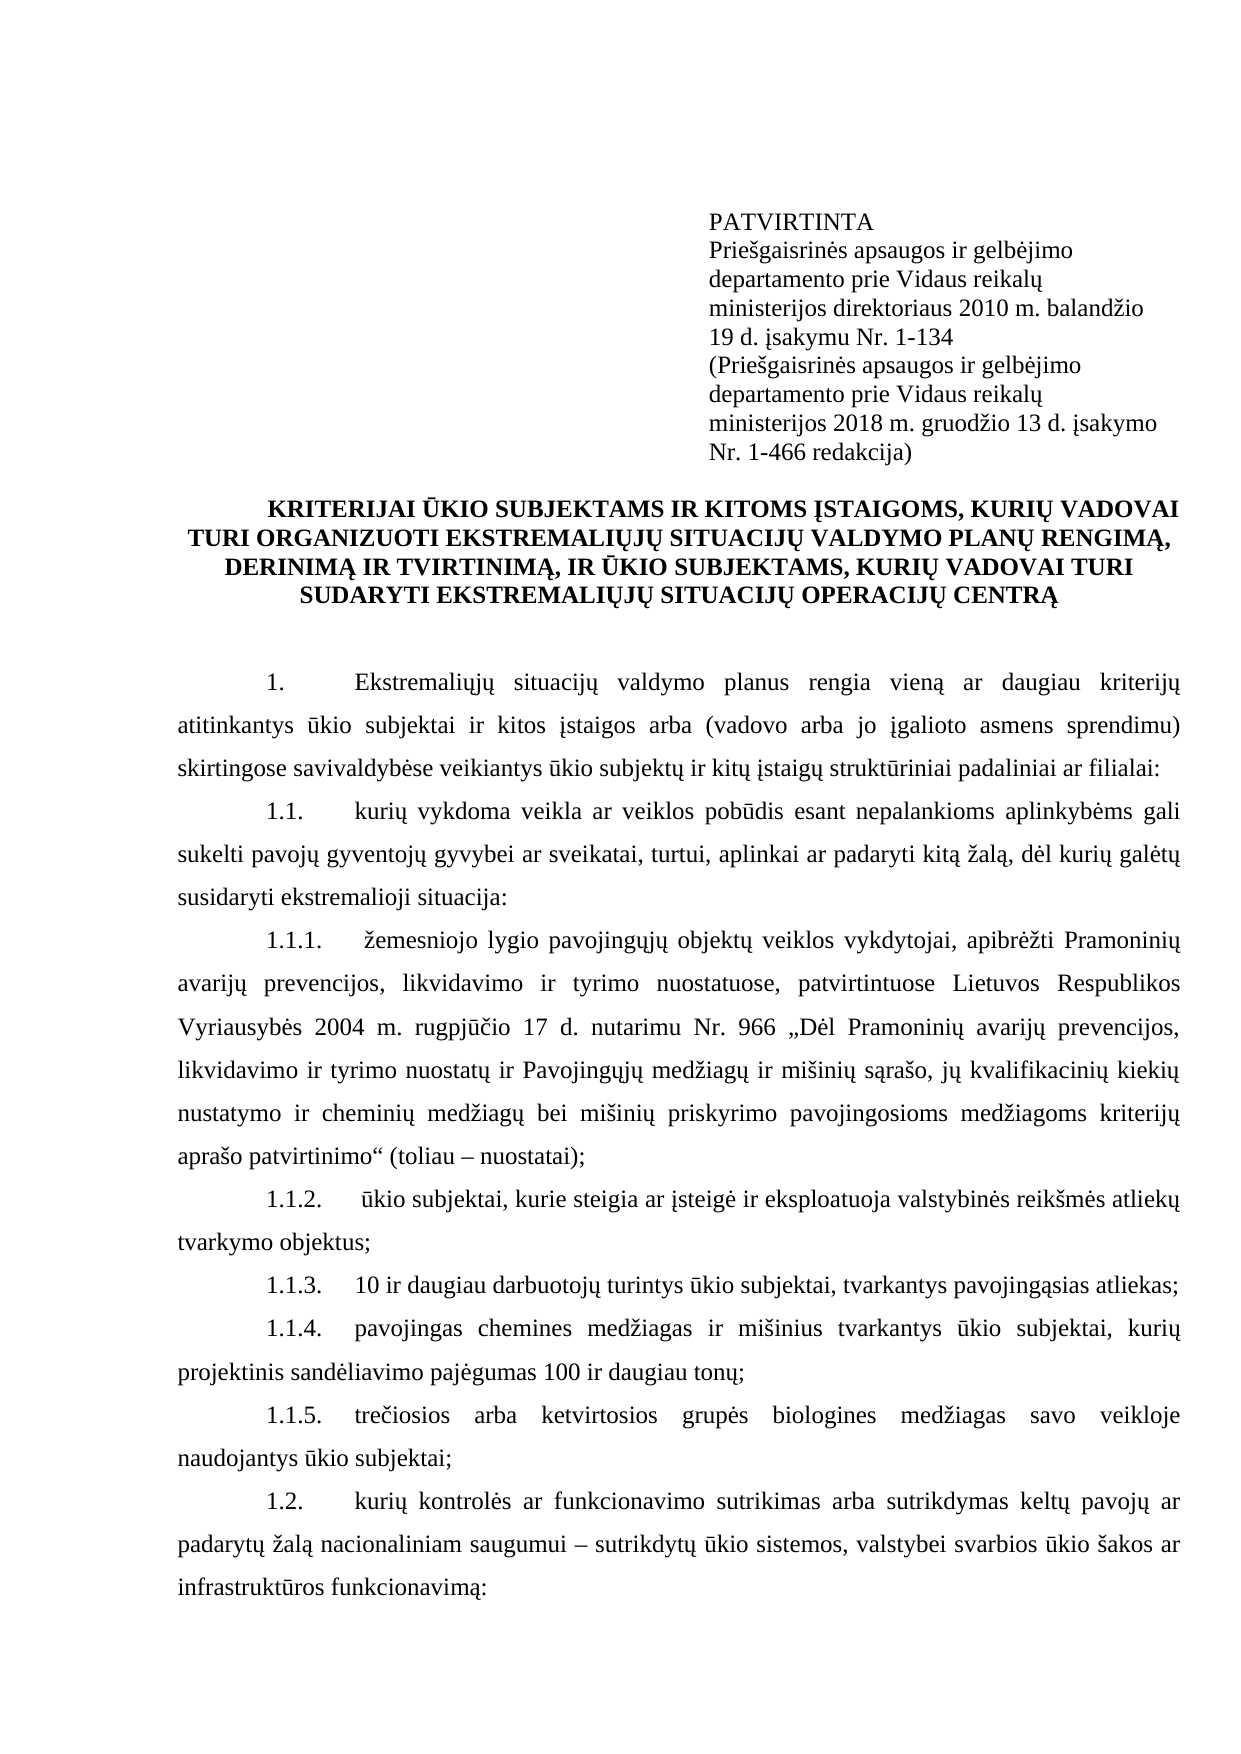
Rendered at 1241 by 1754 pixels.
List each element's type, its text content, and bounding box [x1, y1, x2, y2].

text 1.1.3. 10 ir daugiau darbuotojų turintys ūkio subjektai, tvarkantys pavojingąsias atliekas; [177, 1270, 1181, 1299]
text ministerijos direktoriaus 2010 m. balandžio [709, 293, 1181, 322]
text Nr. 1-466 redakcija) [709, 437, 1181, 465]
text 1.1.2. ūkio subjektai, kurie steigia ar įsteigė ir eksploatuoja valstybinės reikšmės atliekų tvarkymo objektus; [177, 1184, 1181, 1256]
text (Priešgaisrinės apsaugos ir gelbėjimo [709, 350, 1181, 379]
text Priešgaisrinės apsaugos ir gelbėjimo [709, 235, 1181, 264]
text PATVIRTINTA [709, 207, 1181, 235]
text 1.1.4. pavojingas chemines medžiagas ir mišinius tvarkantys ūkio subjektai, kurių projektinis sandėliavimo pajėgumas 100 ir daugiau tonų; [177, 1313, 1181, 1385]
text ministerijos 2018 m. gruodžio 13 d. įsakymo [709, 408, 1181, 437]
text 19 d. įsakymu Nr. 1-134 [709, 322, 1181, 350]
text 1.1.5. trečiosios arba ketvirtosios grupės biologines medžiagas savo veikloje naudojantys ūkio subjektai; [177, 1400, 1181, 1472]
text departamento prie Vidaus reikalų [709, 379, 1181, 408]
text 1.2. kurių kontrolės ar funkcionavimo sutrikimas arba sutrikdymas keltų pavojų ar padarytų žalą nacionaliniam saugumui – sutrikdytų ūkio sistemos, valstybei svarbios ūkio šakos ar infrastruktūros funkcionavimą: [177, 1486, 1181, 1601]
text departamento prie Vidaus reikalų [709, 264, 1181, 293]
text 1. Ekstremaliųjų situacijų valdymo planus rengia vieną ar daugiau kriterijų atitinkantys ūkio subjektai ir kitos įstaigos arba (vadovo arba jo įgalioto asmens sprendimu) skirtingose savivaldybėse veikiantys ūkio subjektų ir kitų įstaigų struktūriniai padaliniai ar filialai: [177, 667, 1181, 782]
text 1.1.1. žemesniojo lygio pavojingųjų objektų veiklos vykdytojai, apibrėžti Pramoninių avarijų prevencijos, likvidavimo ir tyrimo nuostatuose, patvirtintuose Lietuvos Respublikos Vyriausybės 2004 m. rugpjūčio 17 d. nutarimu Nr. 966 „Dėl Pramoninių avarijų prevencijos, likvidavimo ir tyrimo nuostatų ir Pavojingųjų medžiagų ir mišinių sąrašo, jų kvalifikacinių kiekių nustatymo ir cheminių medžiagų bei mišinių priskyrimo pavojingosioms medžiagoms kriterijų aprašo patvirtinimo“ (toliau – nuostatai); [177, 925, 1181, 1170]
text 1.1. kurių vykdoma veikla ar veiklos pobūdis esant nepalankioms aplinkybėms gali sukelti pavojų gyventojų gyvybei ar sveikatai, turtui, aplinkai ar padaryti kitą žalą, dėl kurių galėtų susidaryti ekstremalioji situacija: [177, 796, 1181, 911]
text KRITERIJAI ŪKIO SUBJEKTAMS IR KITOMS ĮSTAIGOMS, KURIŲ VADOVAI TURI ORGANIZUOTI EKSTREMALIŲJŲ SITUACIJŲ VALDYMO PLANŲ RENGIMĄ, DERINIMĄ IR TVIRTINIMĄ, IR ŪKIO SUBJEKTAMS, KURIŲ VADOVAI TURI SUDARYTI EKSTREMALIŲJŲ SITUACIJŲ OPERACIJŲ CENTRĄ [177, 494, 1181, 609]
